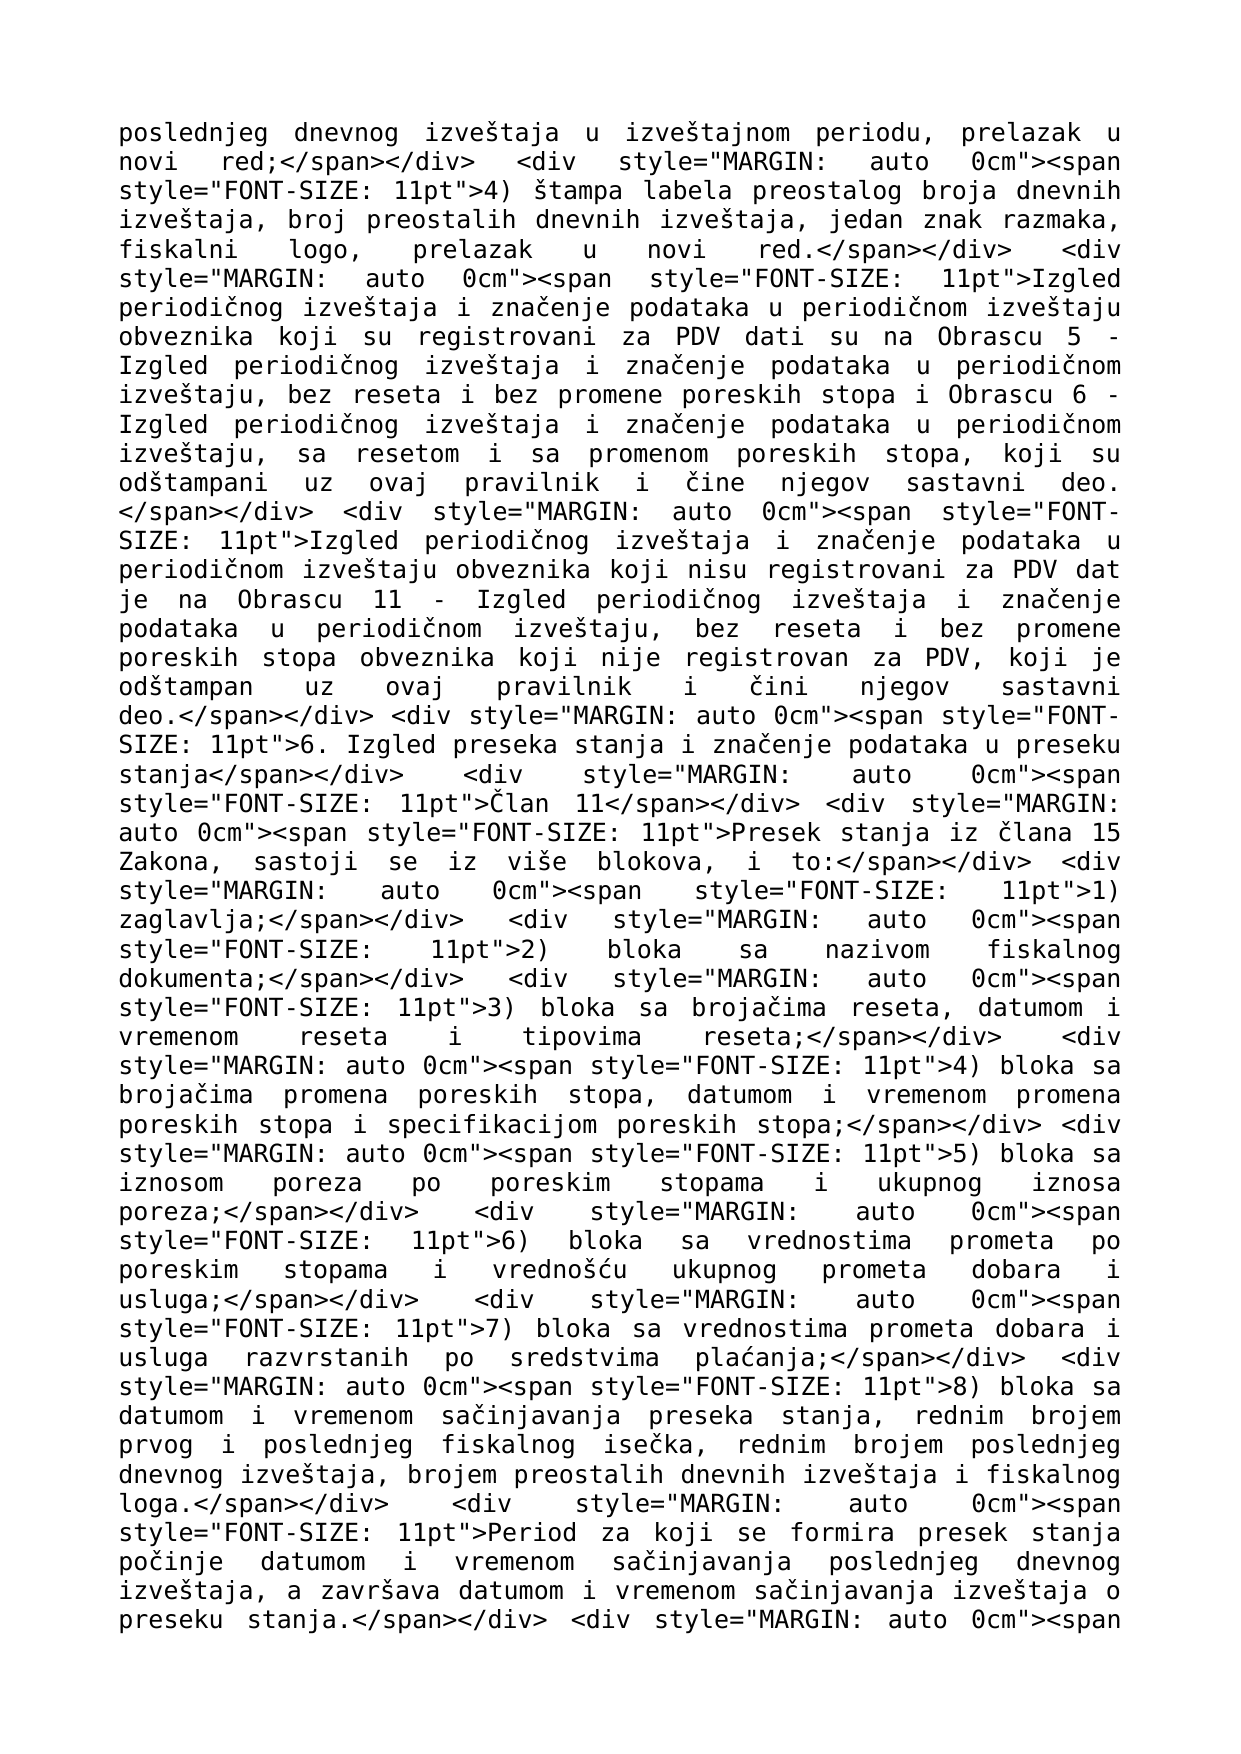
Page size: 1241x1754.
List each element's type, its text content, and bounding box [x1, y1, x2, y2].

text poslednjeg dnevnog izveštaja u izveštajnom periodu, prelazak u novi red;</span></div> <div style="MARGIN: auto 0cm"><span style="FONT-SIZE: 11pt">4) štampa labela preostalog broja dnevnih izveštaja, broj preostalih dnevnih izveštaja, jedan znak razmaka, fiskalni logo, prelazak u novi red.</span></div> <div style="MARGIN: auto 0cm"><span style="FONT-SIZE: 11pt">Izgled periodičnog izveštaja i značenje podataka u periodičnom izveštaju obveznika koji su registrovani za PDV dati su na Obrascu 5 - Izgled periodičnog izveštaja i značenje podataka u periodičnom izveštaju, bez reseta i bez promene poreskih stopa i Obrascu 6 - Izgled periodičnog izveštaja i značenje podataka u periodičnom izveštaju, sa resetom i sa promenom poreskih stopa, koji su odštampani uz ovaj pravilnik i čine njegov sastavni deo. </span></div> <div style="MARGIN: auto 0cm"><span style="FONT-SIZE: 11pt">Izgled periodičnog izveštaja i značenje podataka u periodičnom izveštaju obveznika koji nisu registrovani za PDV dat je na Obrascu 11 - Izgled periodičnog izveštaja i značenje podataka u periodičnom izveštaju, bez reseta i bez promene poreskih stopa obveznika koji nije registrovan za PDV, koji je odštampan uz ovaj pravilnik i čini njegov sastavni deo.</span></div> <div style="MARGIN: auto 0cm"><span style="FONT-SIZE: 11pt">6. Izgled preseka stanja i značenje podataka u preseku stanja</span></div> <div style="MARGIN: auto 0cm"><span style="FONT-SIZE: 11pt">Član 11</span></div> <div style="MARGIN: auto 0cm"><span style="FONT-SIZE: 11pt">Presek stanja iz člana 15 Zakona, sastoji se iz više blokova, i to:</span></div> <div style="MARGIN: auto 0cm"><span style="FONT-SIZE: 11pt">1) zaglavlja;</span></div> <div style="MARGIN: auto 0cm"><span style="FONT-SIZE: 11pt">2) bloka sa nazivom fiskalnog dokumenta;</span></div> <div style="MARGIN: auto 0cm"><span style="FONT-SIZE: 11pt">3) bloka sa brojačima reseta, datumom i vremenom reseta i tipovima reseta;</span></div> <div style="MARGIN: auto 0cm"><span style="FONT-SIZE: 11pt">4) bloka sa brojačima promena poreskih stopa, datumom i vremenom promena poreskih stopa i specifikacijom poreskih stopa;</span></div> <div style="MARGIN: auto 0cm"><span style="FONT-SIZE: 11pt">5) bloka sa iznosom poreza po poreskim stopama i ukupnog iznosa poreza;</span></div> <div style="MARGIN: auto 0cm"><span style="FONT-SIZE: 11pt">6) bloka sa vrednostima prometa po poreskim stopama i vrednošću ukupnog prometa dobara i usluga;</span></div> <div style="MARGIN: auto 0cm"><span style="FONT-SIZE: 11pt">7) bloka sa vrednostima prometa dobara i usluga razvrstanih po sredstvima plaćanja;</span></div> <div style="MARGIN: auto 0cm"><span style="FONT-SIZE: 11pt">8) bloka sa datumom i vremenom sačinjavanja preseka stanja, rednim brojem prvog i poslednjeg fiskalnog isečka, rednim brojem poslednjeg dnevnog izveštaja, brojem preostalih dnevnih izveštaja i fiskalnog loga.</span></div> <div style="MARGIN: auto 0cm"><span style="FONT-SIZE: 11pt">Period za koji se formira presek stanja počinje datumom i vremenom sačinjavanja poslednjeg dnevnog izveštaja, a završava datumom i vremenom sačinjavanja izveštaja o preseku stanja.</span></div> <div style="MARGIN: auto 0cm"><span [118, 118, 1122, 1635]
